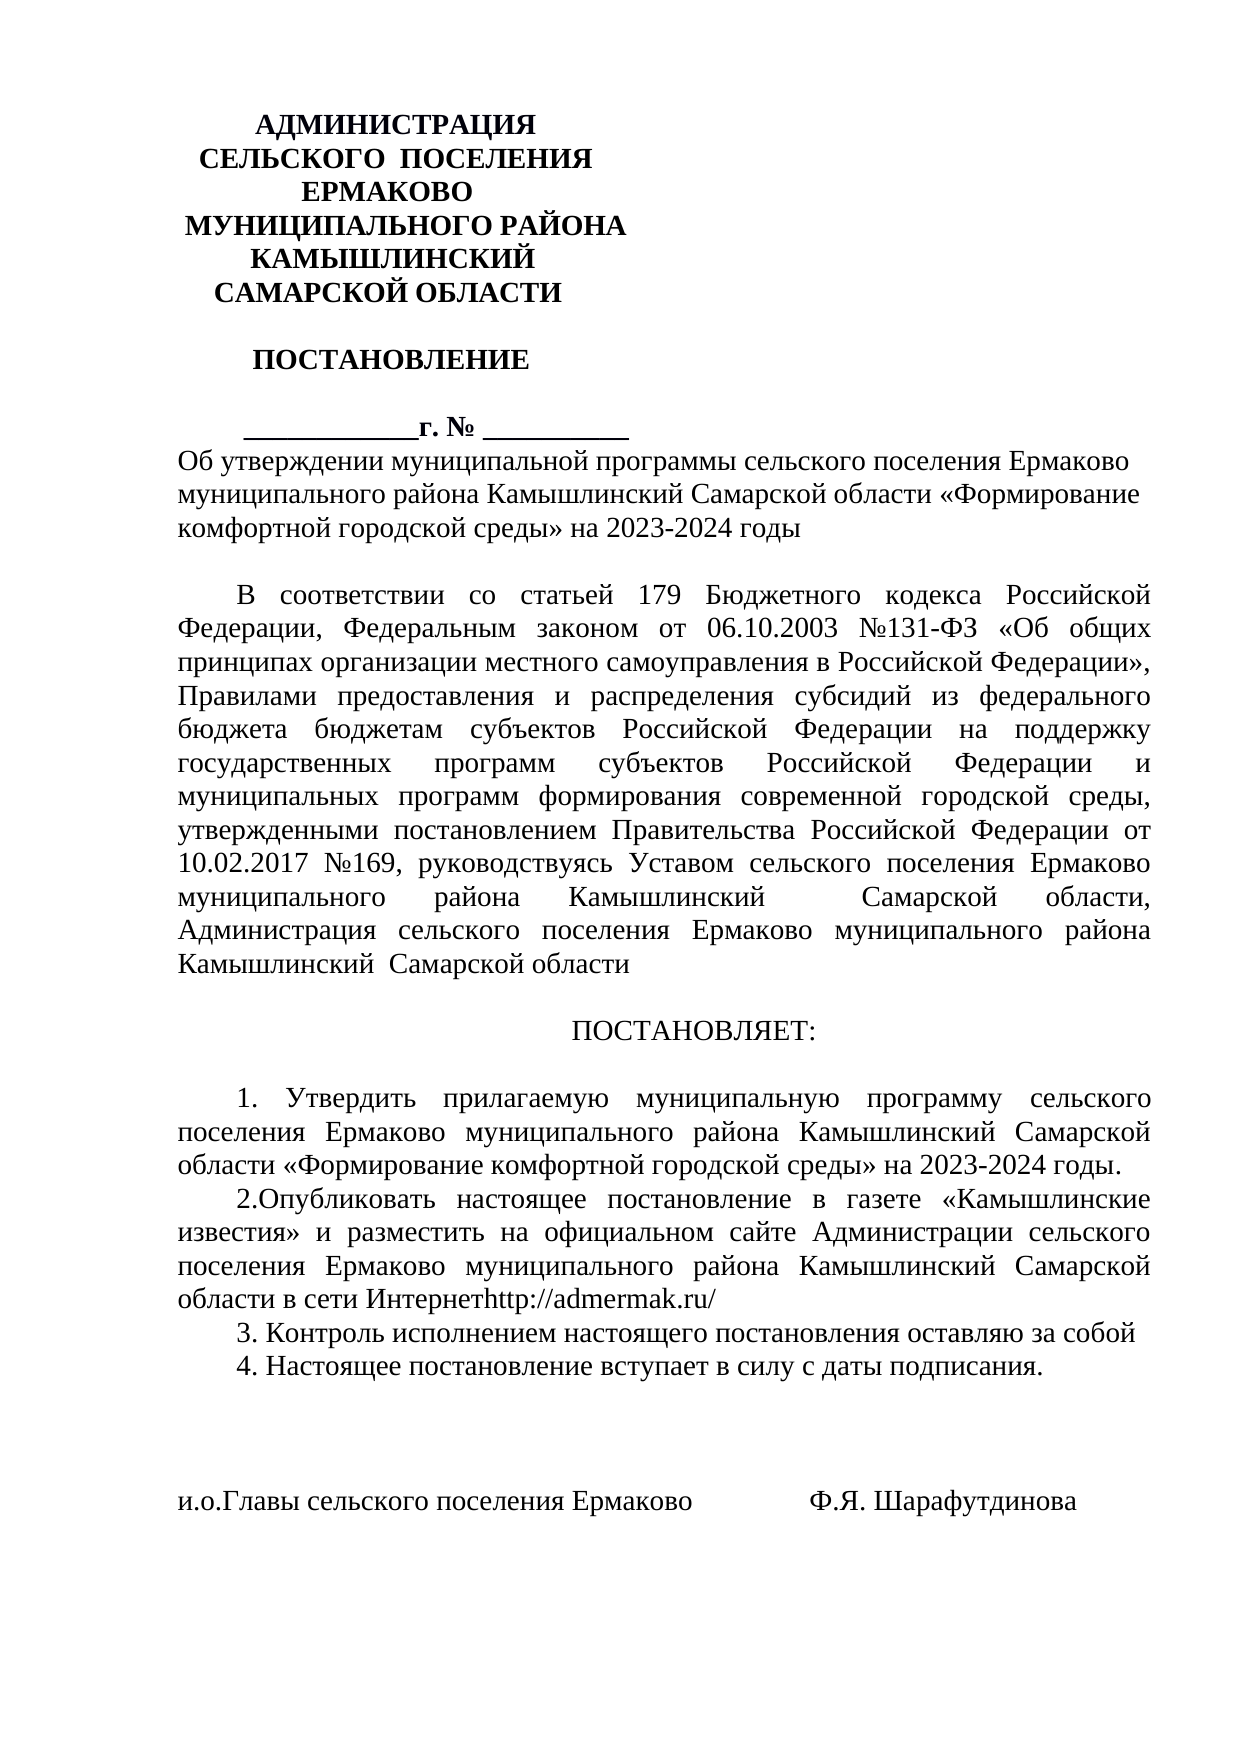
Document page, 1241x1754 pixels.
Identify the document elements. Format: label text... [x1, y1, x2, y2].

text ____________г. № __________ [177, 409, 1152, 443]
text САМАРСКОЙ ОБЛАСТИ [177, 275, 1152, 309]
text СЕЛЬСКОГО ПОСЕЛЕНИЯ [177, 141, 1152, 174]
text 1. Утвердить прилагаемую муниципальную программу сельского поселения Ермаково муниципального района Камышлинский Самарской области «Формирование комфортной городской среды» на 2023-2024 годы. [177, 1080, 1152, 1181]
text КАМЫШЛИНСКИЙ [177, 242, 1152, 275]
text АДМИНИСТРАЦИЯ [177, 107, 1152, 141]
text МУНИЦИПАЛЬНОГО РАЙОНА [177, 208, 1152, 242]
text ПОСТАНОВЛЯЕТ: [177, 1013, 1152, 1047]
text 3. Контроль исполнением настоящего постановления оставляю за собой [177, 1315, 1152, 1348]
text 4. Настоящее постановление вступает в силу с даты подписания. [177, 1348, 1152, 1382]
text и.о.Главы сельского поселения Ермаково Ф.Я. Шарафутдинова [177, 1483, 1152, 1516]
text ЕРМАКОВО [177, 174, 1152, 208]
text ПОСТАНОВЛЕНИЕ [177, 342, 1152, 376]
text Об утверждении муниципальной программы сельского поселения Ермаково муниципального района Камышлинский Самарской области «Формирование комфортной городской среды» на 2023-2024 годы [177, 443, 1152, 543]
text В соответствии со статьей 179 Бюджетного кодекса Российской Федерации, Федеральным законом от 06.10.2003 №131-ФЗ «Об общих принципах организации местного самоуправления в Российской Федерации», Правилами предоставления и распределения субсидий из федерального бюджета бюджетам субъектов Российской Федерации на поддержку государственных программ субъектов Российской Федерации и муниципальных программ формирования современной городской среды, утвержденными постановлением Правительства Российской Федерации от 10.02.2017 №169, руководствуясь Уставом сельского поселения Ермаково муниципального района Камышлинский Самарской области, Администрация сельского поселения Ермаково муниципального района Камышлинский Самарской области [177, 577, 1152, 979]
text 2.Опубликовать настоящее постановление в газете «Камышлинские известия» и разместить на официальном сайте Администрации сельского поселения Ермаково муниципального района Камышлинский Самарской области в сети Интернетhttp://admermak.ru/ [177, 1181, 1152, 1315]
